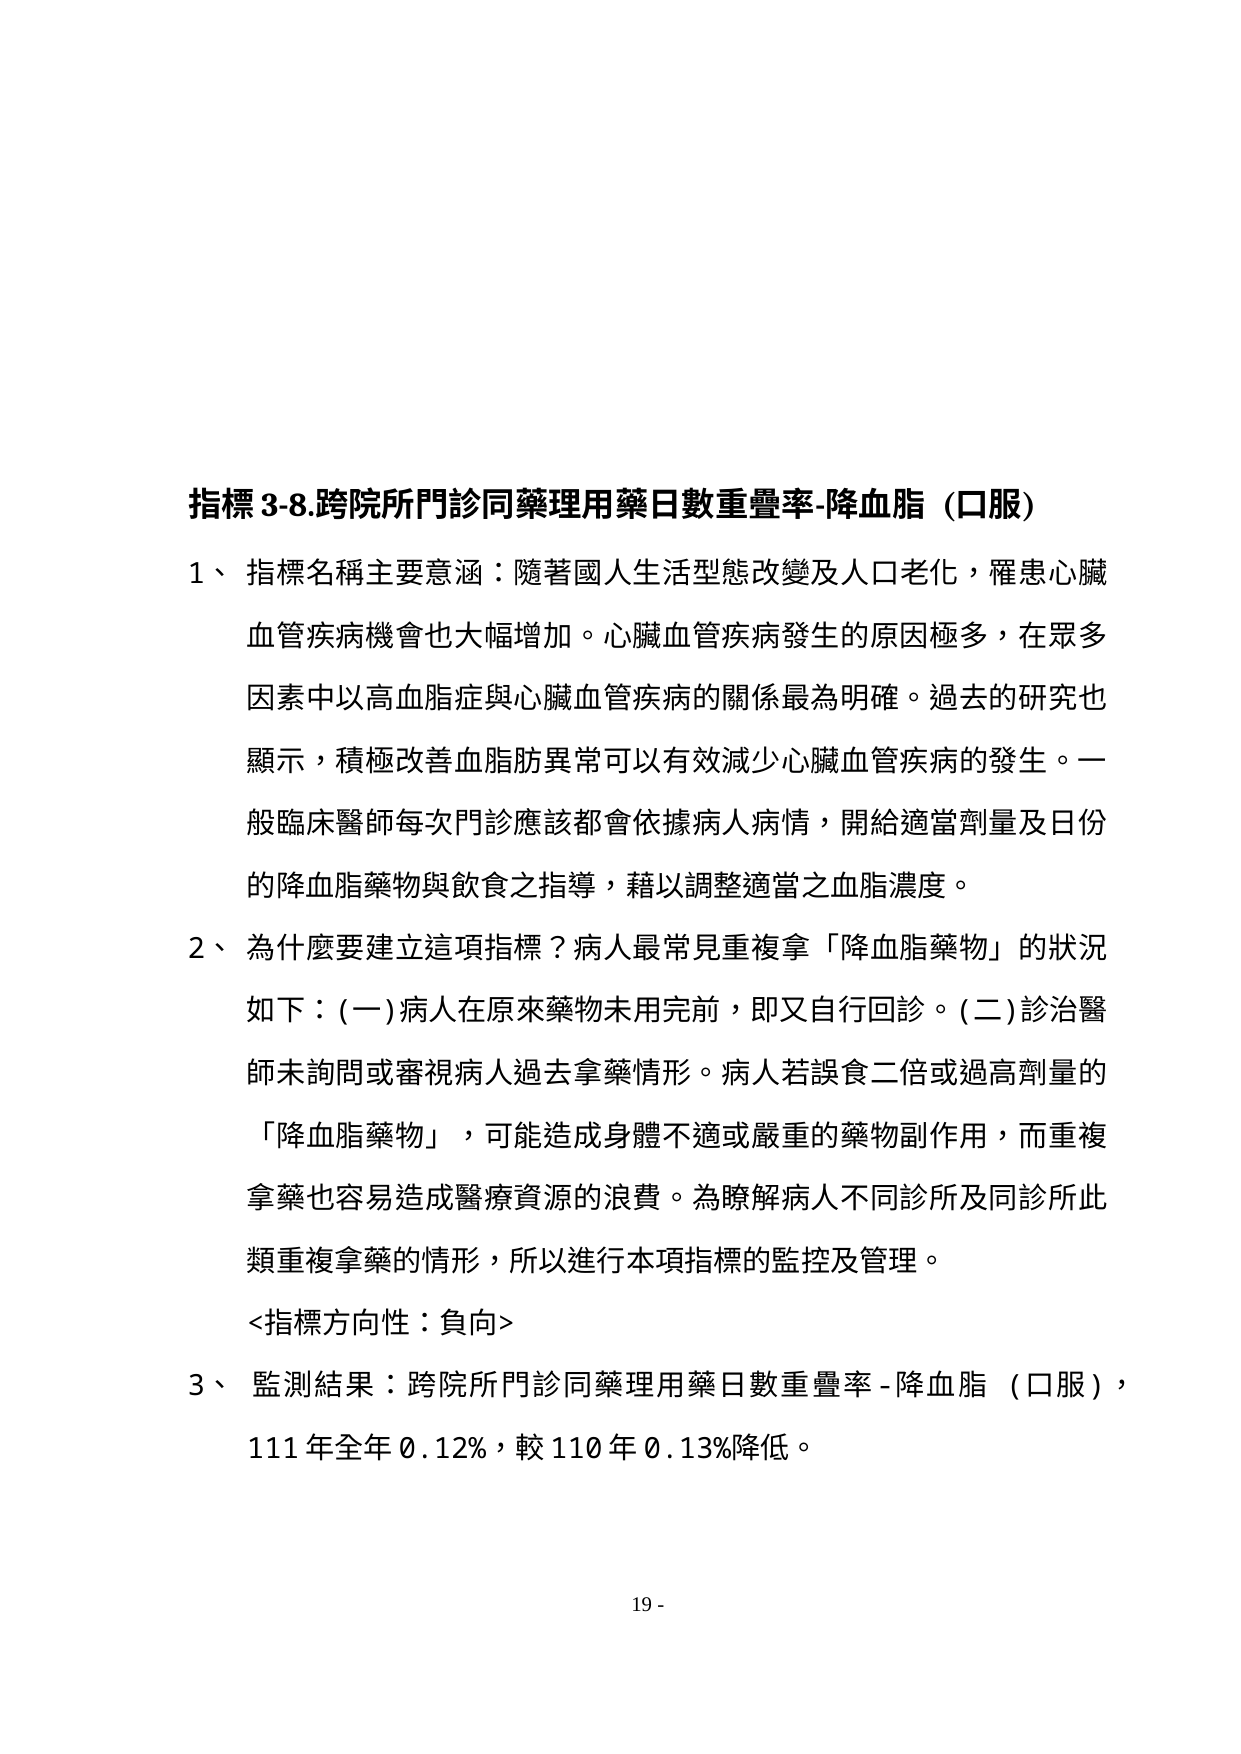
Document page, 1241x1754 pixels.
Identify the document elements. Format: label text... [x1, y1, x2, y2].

text <指標方向性：負向> [247, 1279, 1107, 1342]
list 監測結果：跨院所門診同藥理用藥日數重疊率-降血脂 (口服)，111年全年0.12%，較110年0.13%降低。 [187, 1342, 1107, 1467]
list 為什麼要建立這項指標？病人最常見重複拿「降血脂藥物」的狀況如下：(一)病人在原來藥物未用完前，即又自行回診。(二)診治醫師未詢問或審視病人過去拿藥情形。病人若誤食二倍或過高劑量的「降血脂藥物」，可能造成身體不適或嚴重的藥物副作用，而重複拿藥也容易造成醫療資源的浪費。為瞭解病人不同診所及同診所此類重複拿藥的情形，所以進行本項指標的監控及管理。 [187, 904, 1107, 1279]
list 指標名稱主要意涵：隨著國人生活型態改變及人口老化，罹患心臟血管疾病機會也大幅增加。心臟血管疾病發生的原因極多，在眾多因素中以高血脂症與心臟血管疾病的關係最為明確。過去的研究也顯示，積極改善血脂肪異常可以有效減少心臟血管疾病的發生。一般臨床醫師每次門診應該都會依據病人病情，開給適當劑量及日份的降血脂藥物與飲食之指導，藉以調整適當之血脂濃度。 [187, 529, 1107, 904]
subtitle 指標3-8.跨院所門診同藥理用藥日數重疊率-降血脂 (口服) [188, 460, 1109, 523]
